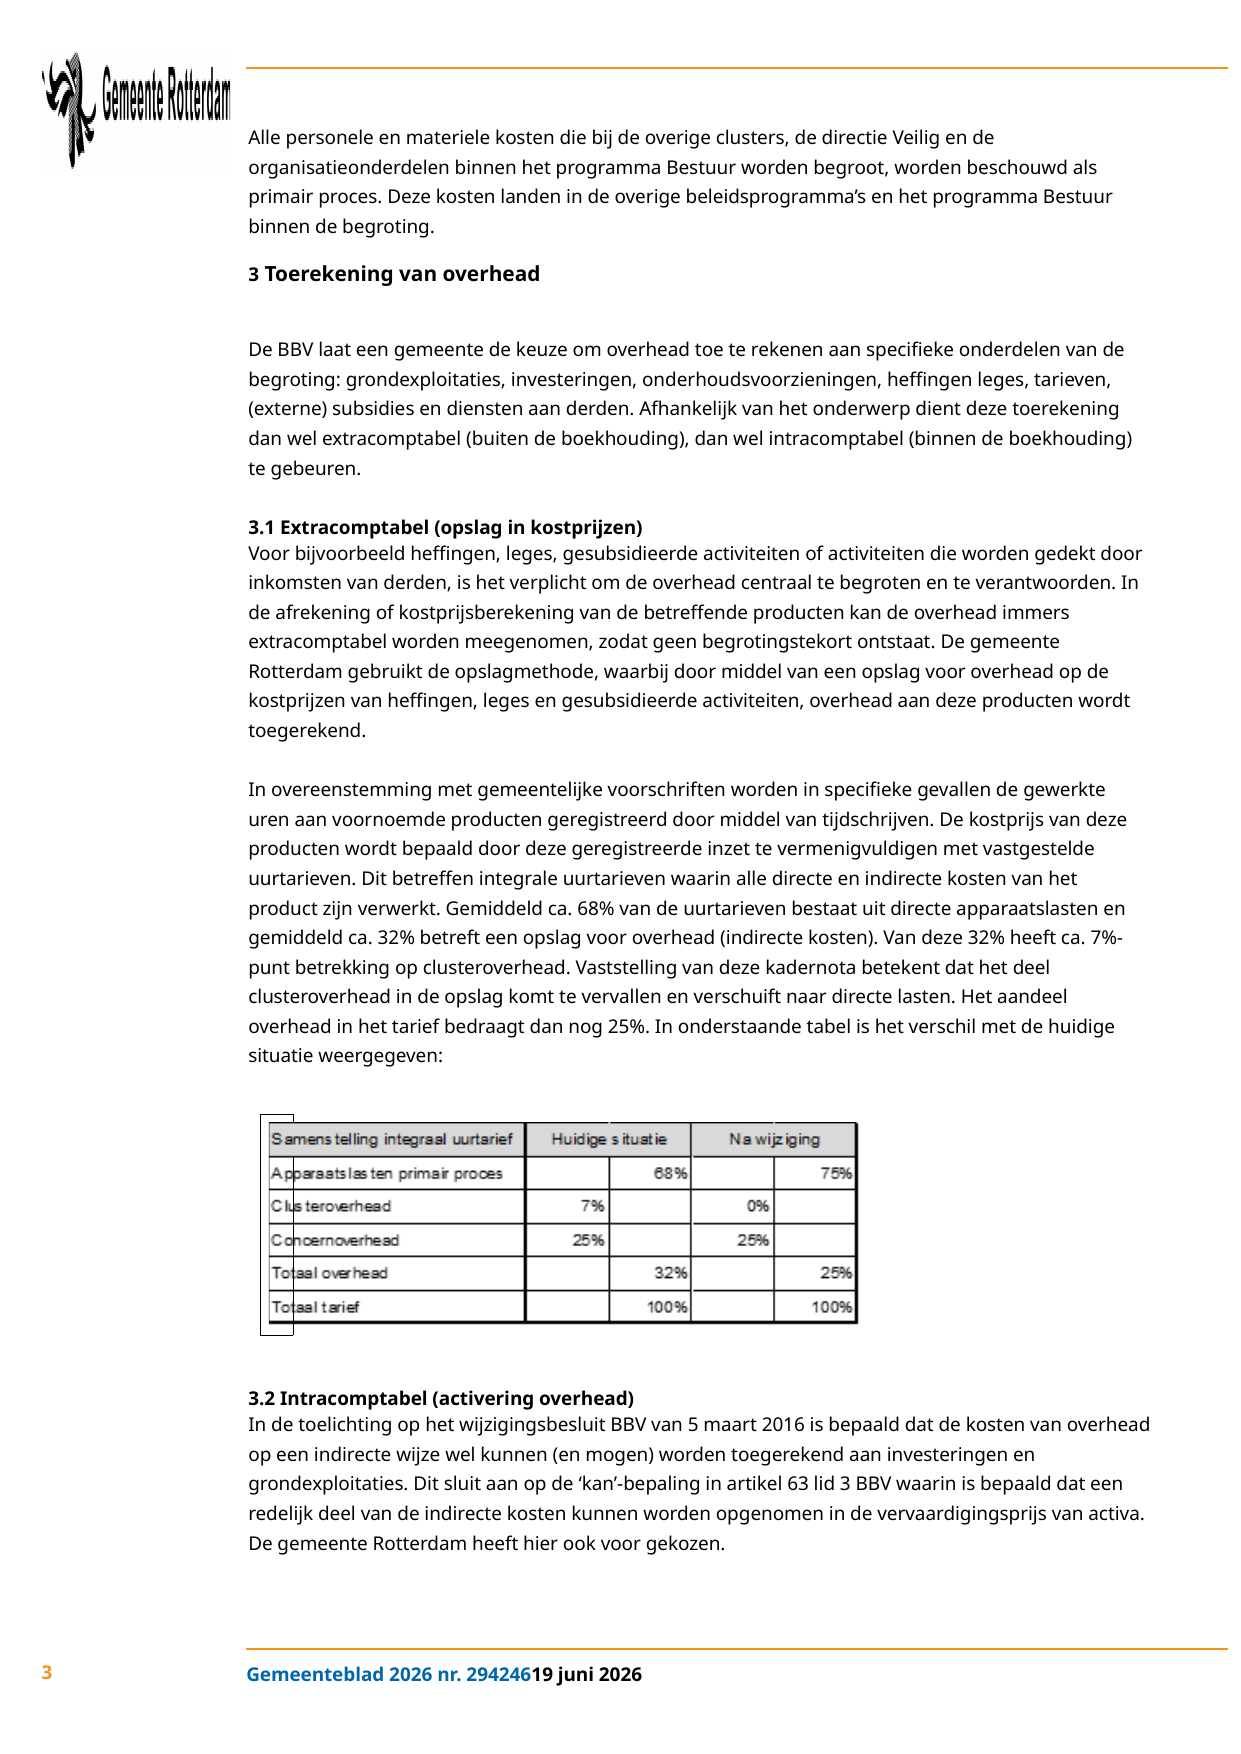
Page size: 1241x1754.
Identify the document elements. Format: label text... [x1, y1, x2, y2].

picture [41, 47, 231, 172]
text 3.1 Extracomptabel (opslag in kostprijzen) [248, 514, 1152, 540]
text 3.2 Intracomptabel (activering overhead) [248, 1386, 1152, 1411]
text Voor bijvoorbeeld heffingen, leges, gesubsidieerde activiteiten of activiteiten die worden gedekt door inkomsten van derden, is het verplicht om de overhead centraal te begroten en te verantwoorden. In de afrekening of kostprijsberekening van de betreffende producten kan de overhead immers extracomptabel worden meegenomen, zodat geen begrotingstekort ontstaat. De gemeente Rotterdam gebruikt de opslagmethode, waarbij door middel van een opslag voor overhead op de kostprijzen van heffingen, leges en gesubsidieerde activiteiten, overhead aan deze producten wordt toegerekend. [248, 540, 1152, 743]
text De BBV laat een gemeente de keuze om overhead toe te rekenen aan specifieke onderdelen van de begroting: grondexploitaties, investeringen, onderhoudsvoorzieningen, heffingen leges, tarieven, (externe) subsidies en diensten aan derden. Afhankelijk van het onderwerp dient deze toerekening dan wel extracomptabel (buiten de boekhouding), dan wel intracomptabel (binnen de boekhouding) te gebeuren. [248, 336, 1152, 481]
text Alle personele en materiele kosten die bij de overige clusters, de directie Veilig en de organisatieonderdelen binnen het programma Bestuur worden begroot, worden beschouwd als primair proces. Deze kosten landen in de overige beleidsprogramma’s en het programma Bestuur binnen de begroting. [248, 124, 1152, 239]
text In de toelichting op het wijzigingsbesluit BBV van 5 maart 2016 is bepaald dat de kosten van overhead op een indirecte wijze wel kunnen (en mogen) worden toegerekend aan investeringen en grondexploitaties. Dit sluit aan op de ‘kan’-bepaling in artikel 63 lid 3 BBV waarin is bepaald dat een redelijk deel van de indirecte kosten kunnen worden opgenomen in de vervaardigingsprijs van activa. De gemeente Rotterdam heeft hier ook voor gekozen. [248, 1411, 1152, 1555]
picture [268, 1122, 860, 1326]
text 3 Toerekening van overhead [248, 259, 1152, 287]
text In overeenstemming met gemeentelijke voorschriften worden in specifieke gevallen de gewerkte uren aan voornoemde producten geregistreerd door middel van tijdschrijven. De kostprijs van deze producten wordt bepaald door deze geregistreerde inzet te vermenigvuldigen met vastgestelde uurtarieven. Dit betreffen integrale uurtarieven waarin alle directe en indirecte kosten van het product zijn verwerkt. Gemiddeld ca. 68% van de uurtarieven bestaat uit directe apparaatslasten en gemiddeld ca. 32% betreft een opslag voor overhead (indirecte kosten). Van deze 32% heeft ca. 7%-punt betrekking op clusteroverhead. Vaststelling van deze kadernota betekent dat het deel clusteroverhead in de opslag komt te vervallen en verschuift naar directe lasten. Het aandeel overhead in het tarief bedraagt dan nog 25%. In onderstaande tabel is het verschil met de huidige situatie weergegeven: [248, 776, 1152, 1068]
